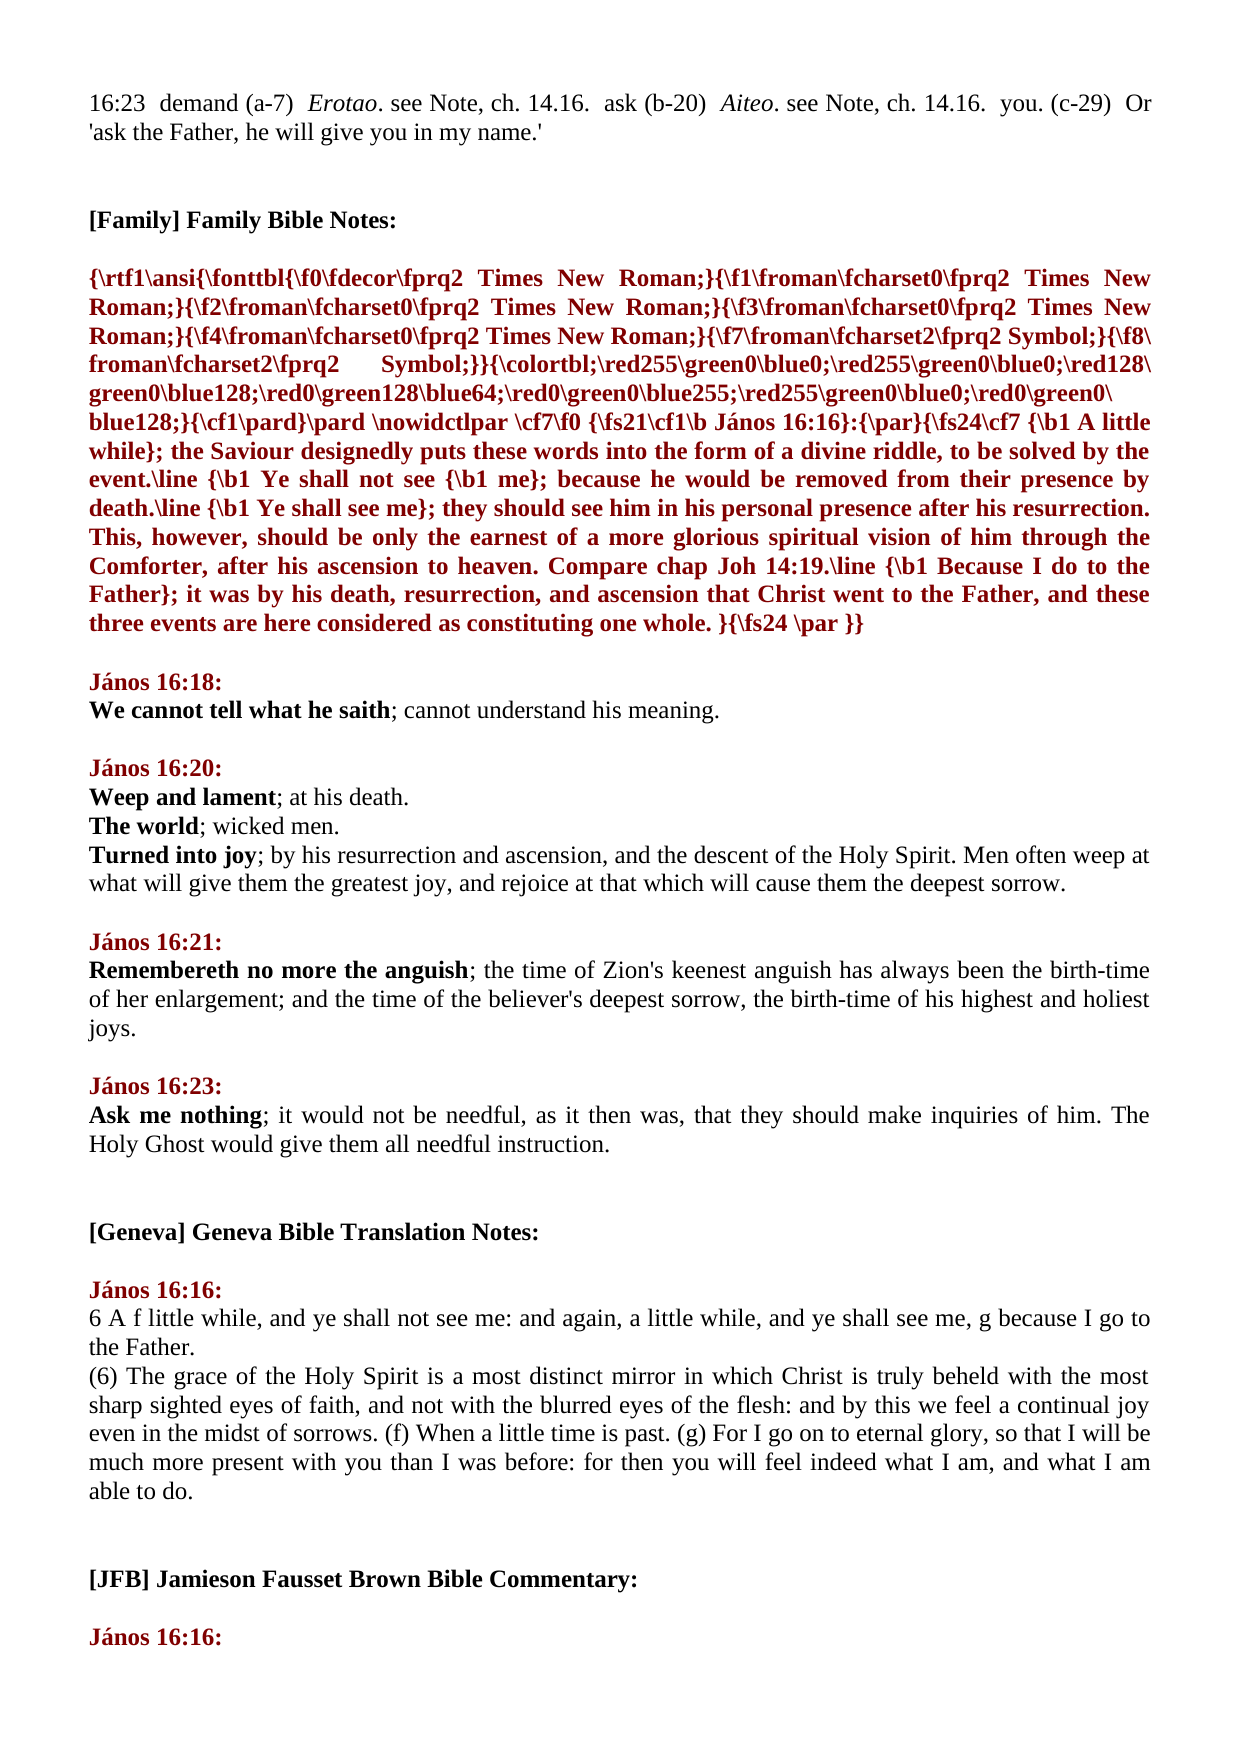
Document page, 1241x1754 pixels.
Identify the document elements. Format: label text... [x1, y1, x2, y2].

text [Family] Family Bible Notes: [88, 205, 1152, 234]
text János 16:16: [88, 1275, 1152, 1303]
text Weep and lament; at his death. The world; wicked men. Turned into joy; by his resurrection and ascension, and the descent of the Holy Spirit. Men often weep at what will give them the greatest joy, and rejoice at that which will cause them the deepest sorrow. [88, 782, 1152, 897]
text János 16:20: [88, 753, 1152, 782]
text 6 A f little while, and ye shall not see me: and again, a little while, and ye shall see me, g because I go to the Father. (6) The grace of the Holy Spirit is a most distinct mirror in which Christ is truly beheld with the most sharp sighted eyes of faith, and not with the blurred eyes of the flesh: and by this we feel a continual joy even in the midst of sorrows. (f) When a little time is past. (g) For I go on to eternal glory, so that I will be much more present with you than I was before: for then you will feel indeed what I am, and what I am able to do. [88, 1303, 1152, 1505]
text {\rtf1\ansi{\fonttbl{\f0\fdecor\fprq2 Times New Roman;}{\f1\froman\fcharset0\fprq2 Times New Roman;}{\f2\froman\fcharset0\fprq2 Times New Roman;}{\f3\froman\fcharset0\fprq2 Times New Roman;}{\f4\froman\fcharset0\fprq2 Times New Roman;}{\f7\froman\fcharset2\fprq2 Symbol;}{\f8\froman\fcharset2\fprq2 Symbol;}}{\colortbl;\red255\green0\blue0;\red255\green0\blue0;\red128\green0\blue128;\red0\green128\blue64;\red0\green0\blue255;\red255\green0\blue0;\red0\green0\blue128;}{\cf1\pard}\pard \nowidctlpar \cf7\f0 {\fs21\cf1\b János 16:16}:{\par}{\fs24\cf7 {\b1 A little while}; the Saviour designedly puts these words into the form of a divine riddle, to be solved by the event.\line {\b1 Ye shall not see {\b1 me}; because he would be removed from their presence by death.\line {\b1 Ye shall see me}; they should see him in his personal presence after his resurrection. This, however, should be only the earnest of a more glorious spiritual vision of him through the Comforter, after his ascension to heaven. Compare chap Joh 14:19.\line {\b1 Because I do to the Father}; it was by his death, resurrection, and ascension that Christ went to the Father, and these three events are here considered as constituting one whole. }{\fs24 \par }} [88, 263, 1152, 637]
text János 16:23: [88, 1071, 1152, 1100]
text We cannot tell what he saith; cannot understand his meaning. [88, 695, 1152, 724]
text [Geneva] Geneva Bible Translation Notes: [88, 1217, 1152, 1245]
text János 16:18: [88, 667, 1152, 695]
text János 16:21: [88, 927, 1152, 956]
text János 16:16: [88, 1622, 1152, 1651]
text [JFB] Jamieson Fausset Brown Bible Commentary: [88, 1564, 1152, 1593]
text Remembereth no more the anguish; the time of Zion's keenest anguish has always been the birth-time of her enlargement; and the time of the believer's deepest sorrow, the birth-time of his highest and holiest joys. [88, 956, 1152, 1042]
text 16:23 demand (a-7) Erotao. see Note, ch. 14.16. ask (b-20) Aiteo. see Note, ch. 14.16. you. (c-29) Or 'ask the Father, he will give you in my name.' [88, 88, 1152, 146]
text Ask me nothing; it would not be needful, as it then was, that they should make inquiries of him. The Holy Ghost would give them all needful instruction. [88, 1100, 1152, 1157]
